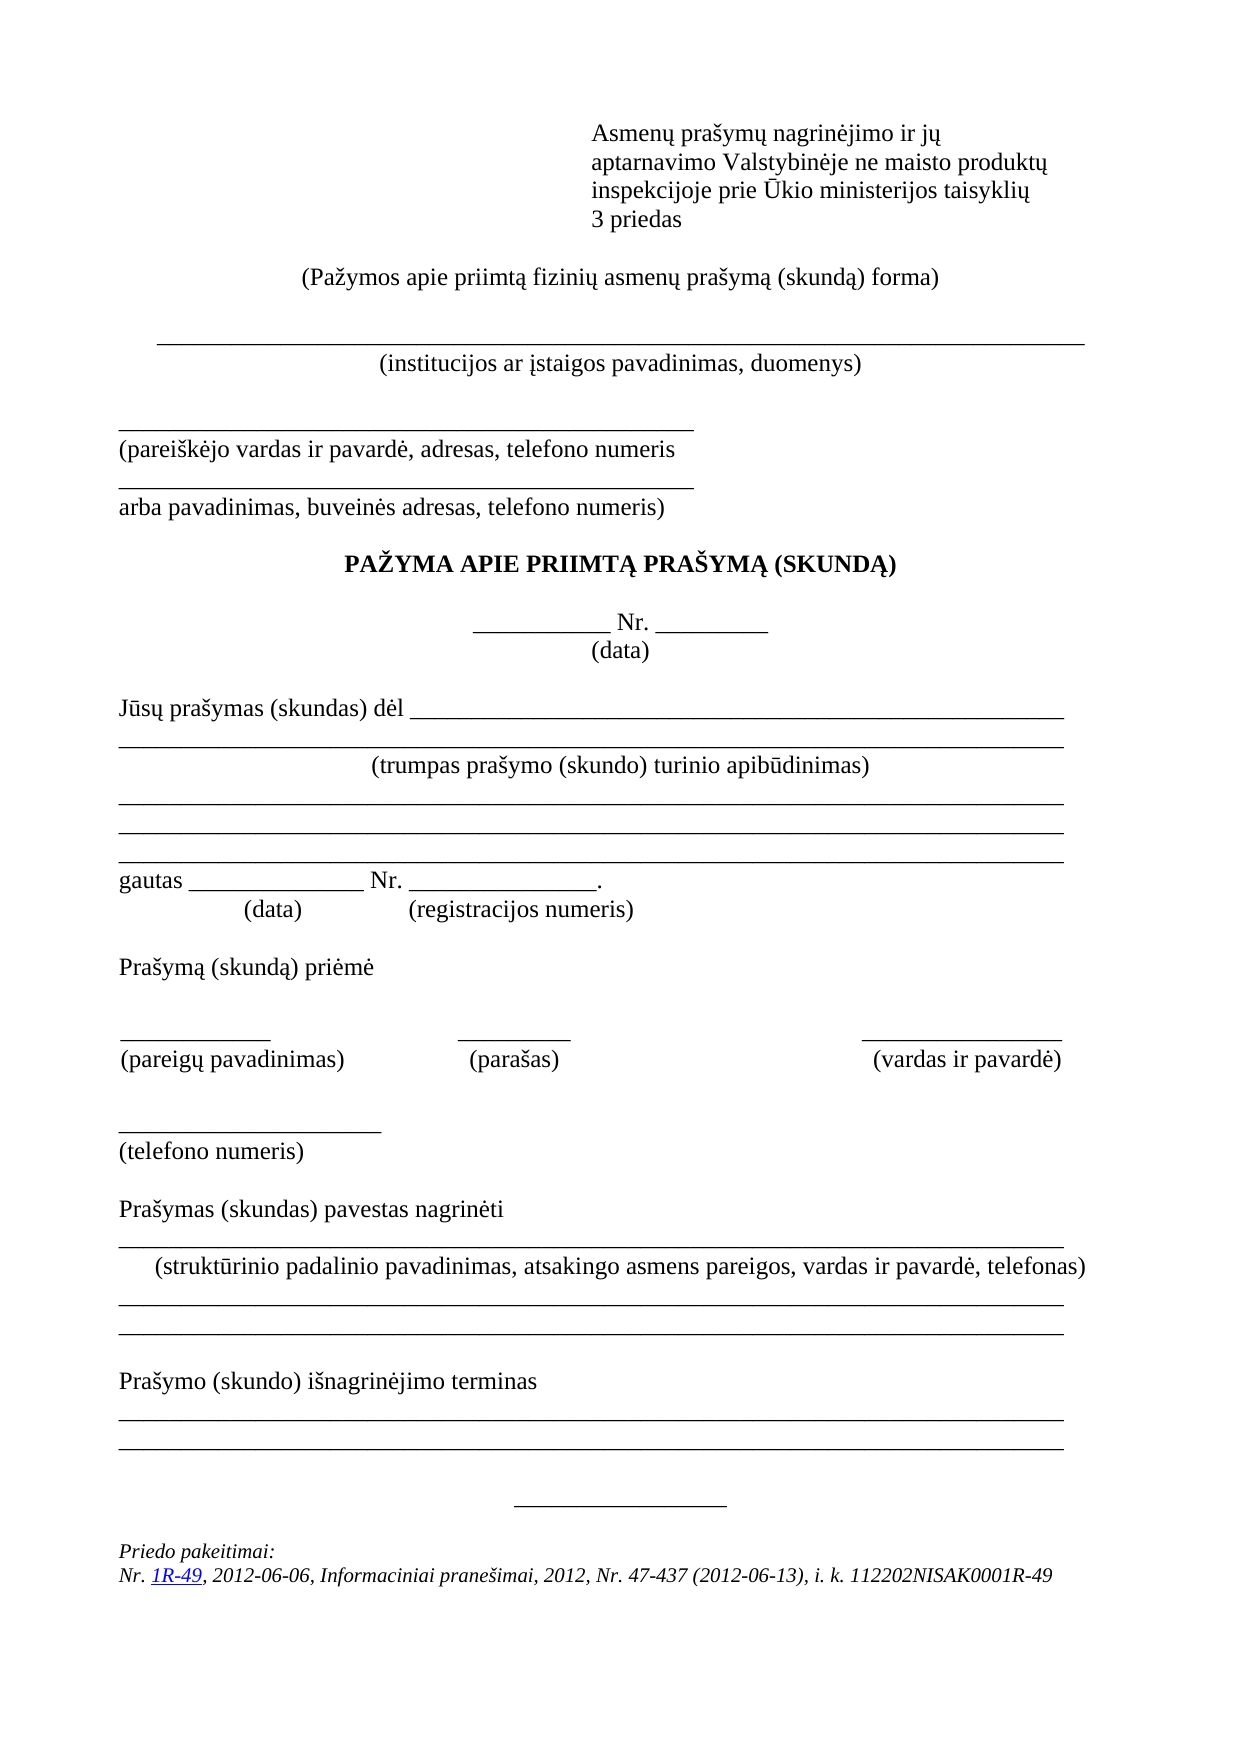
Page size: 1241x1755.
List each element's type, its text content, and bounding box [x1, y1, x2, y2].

text (pareiškėjo vardas ir pavardė, adresas, telefono numeris [119, 434, 1122, 463]
text ______________________________________________ [119, 406, 1122, 434]
text _ [119, 837, 1122, 866]
text Nr. 1R-49, 2012-06-06, Informaciniai pranešimai, 2012, Nr. 47-437 (2012-06-13), i. k. 112202NISAK0001R-49 [119, 1563, 1122, 1587]
text Jūsų prašymas (skundas) dėl [119, 693, 1122, 722]
text _ [119, 319, 1122, 348]
text _ [119, 808, 1122, 837]
text ___________ Nr. _________ [119, 607, 1122, 636]
text Prašymas (skundas) pavestas nagrinėti [119, 1194, 1122, 1222]
text (trumpas prašymo (skundo) turinio apibūdinimas) [119, 751, 1122, 779]
text (institucijos ar įstaigos pavadinimas, duomenys) [119, 348, 1122, 377]
text _ [119, 1222, 1122, 1251]
text _____________________ [119, 1107, 1122, 1136]
text Prašymą (skundą) priėmė [119, 952, 1122, 981]
text 3 priedas [591, 204, 1122, 233]
text (struktūrinio padalinio pavadinimas, atsakingo asmens pareigos, vardas ir pavardė, telefonas) [119, 1251, 1122, 1280]
text _ [119, 1309, 1122, 1337]
text _ [119, 1424, 1122, 1452]
table_header ____________ (pareigų pavadinimas) [119, 1009, 408, 1079]
text Prašymo (skundo) išnagrinėjimo terminas [119, 1366, 1122, 1395]
text (Pažymos apie priimtą fizinių asmenų prašymą (skundą) forma) [119, 262, 1122, 291]
table_header ________________ (vardas ir pavardė) [620, 1009, 1063, 1079]
text PAŽYMA APIE PRIIMTĄ PRAŠYMĄ (SKUNDĄ) [119, 549, 1122, 578]
text Priedo pakeitimai: [119, 1539, 1122, 1563]
text ______________________________________________ [119, 463, 1122, 492]
text (data) (registracijos numeris) [119, 894, 1122, 923]
text gautas ______________ Nr. _______________. [119, 866, 1122, 894]
text _ [119, 1395, 1122, 1424]
text _ [119, 722, 1122, 751]
text (telefono numeris) [119, 1136, 1122, 1165]
text _________________ [119, 1481, 1122, 1510]
text _ [119, 779, 1122, 808]
text arba pavadinimas, buveinės adresas, telefono numeris) [119, 492, 1122, 521]
text Asmenų prašymų nagrinėjimo ir jų [591, 118, 1122, 147]
text aptarnavimo Valstybinėje ne maisto produktų [591, 147, 1122, 176]
text _ [119, 1280, 1122, 1309]
table_header _________ (parašas) [408, 1009, 620, 1079]
text inspekcijoje prie Ūkio ministerijos taisyklių [591, 176, 1122, 204]
text (data) [119, 636, 1122, 664]
